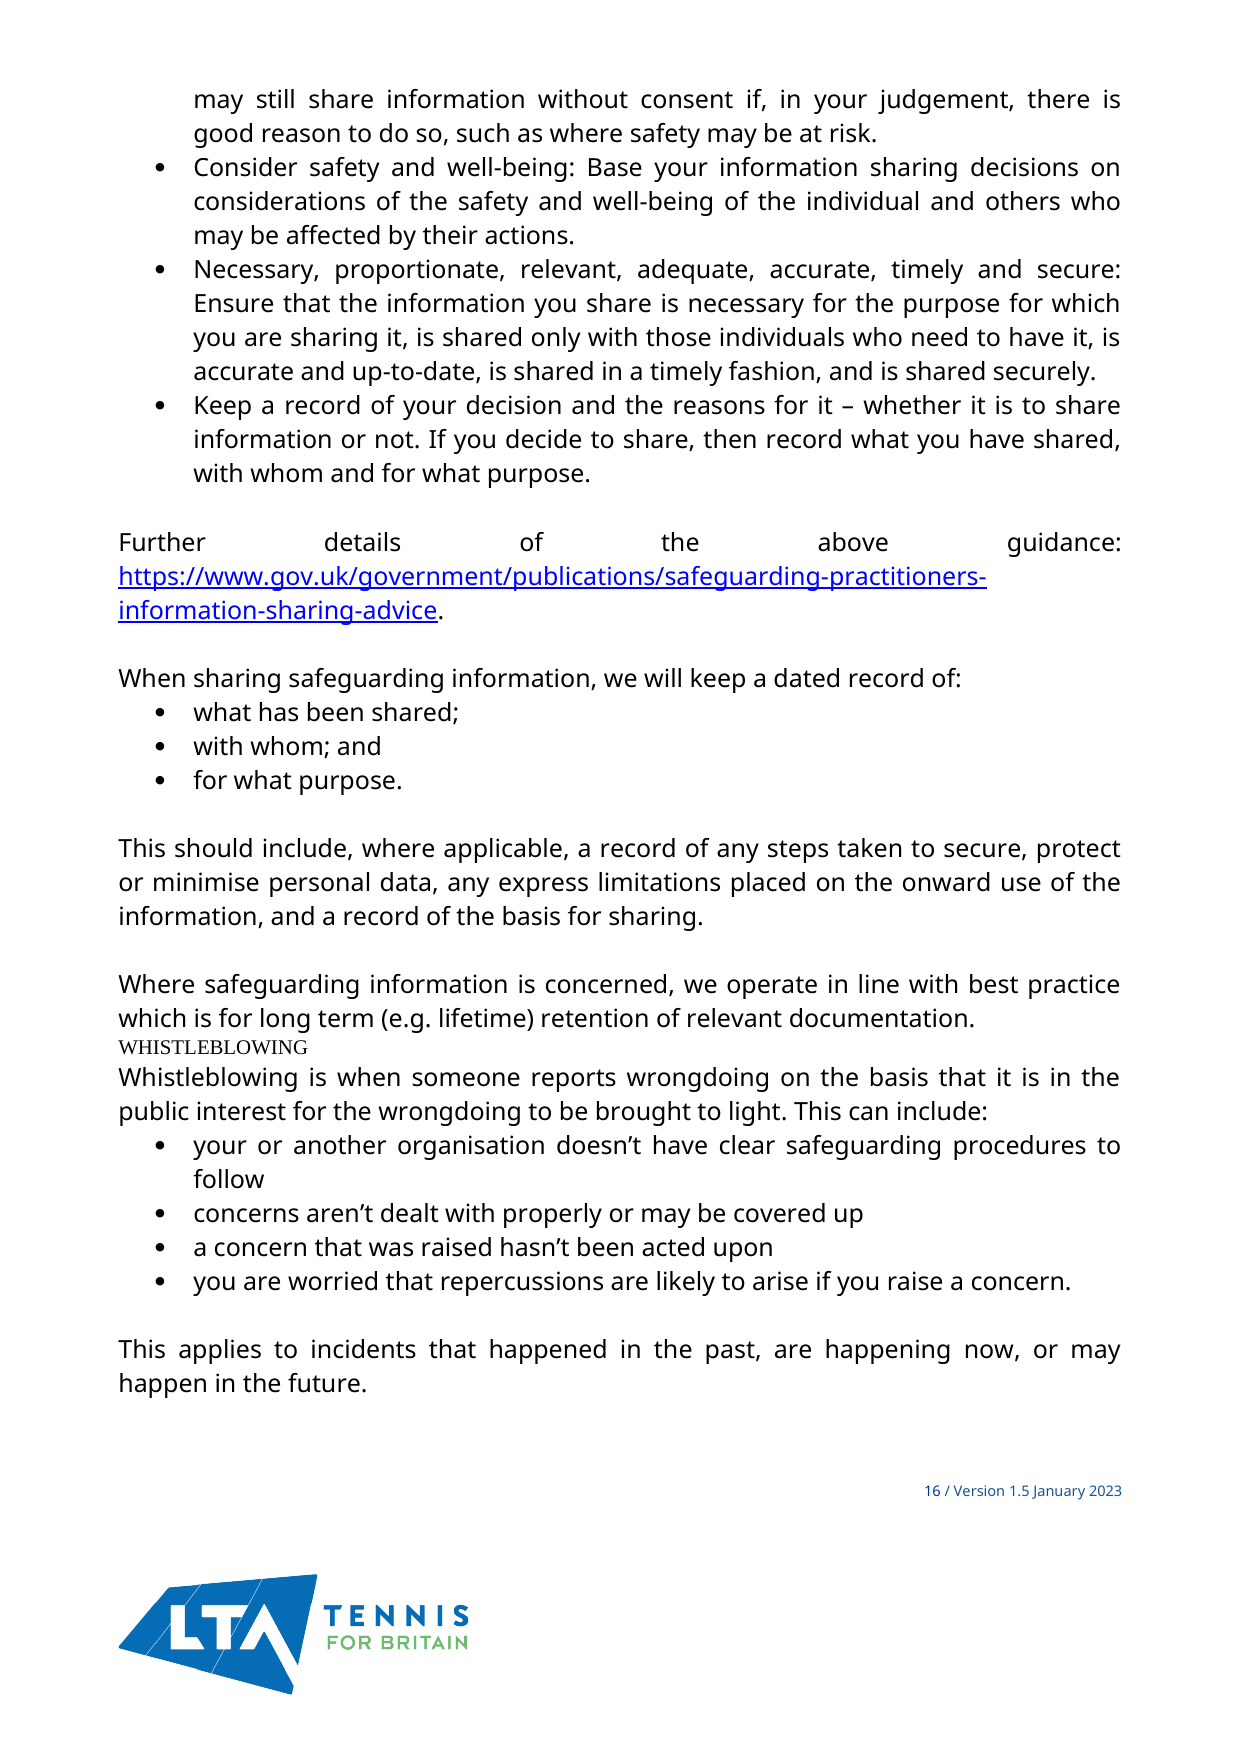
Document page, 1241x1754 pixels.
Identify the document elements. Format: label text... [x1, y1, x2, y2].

text This applies to incidents that happened in the past, are happening now, or may happen in the future. [118, 1332, 1122, 1400]
list concerns aren’t dealt with properly or may be covered up [156, 1195, 1122, 1229]
text This should include, where applicable, a record of any steps taken to secure, protect or minimise personal data, any express limitations placed on the onward use of the information, and a record of the basis for sharing. [118, 831, 1122, 933]
list your or another organisation doesn’t have clear safeguarding procedures to follow [156, 1127, 1122, 1195]
text When sharing safeguarding information, we will keep a dated record of: [118, 660, 1122, 694]
list a concern that was raised hasn’t been acted upon [156, 1229, 1122, 1263]
list may still share information without consent if, in your judgement, there is good reason to do so, such as where safety may be at risk. [156, 81, 1122, 149]
list Consider safety and well-being: Base your information sharing decisions on considerations of the safety and well-being of the individual and others who may be affected by their actions. [156, 149, 1122, 252]
list Keep a record of your decision and the reasons for it – whether it is to share information or not. If you decide to share, then record what you have shared, with whom and for what purpose. [156, 388, 1122, 490]
list Necessary, proportionate, relevant, adequate, accurate, timely and secure: Ensure that the information you share is necessary for the purpose for which you are sharing it, is shared only with those individuals who need to have it, is accurate and up-to-date, is shared in a timely fashion, and is shared securely. [156, 252, 1122, 388]
list what has been shared; [156, 694, 1122, 728]
list for what purpose. [156, 763, 1122, 797]
list you are worried that repercussions are likely to arise if you raise a concern. [156, 1263, 1122, 1298]
picture [0, 1500, 1241, 1754]
list with whom; and [156, 728, 1122, 763]
text Whistleblowing is when someone reports wrongdoing on the basis that it is in the public interest for the wrongdoing to be brought to light. This can include: [118, 1059, 1122, 1127]
text Further details of the above guidance: https://www.gov.uk/government/publications/safeguarding-practitioners-information-sharing-advice. [118, 524, 1122, 626]
text Where safeguarding information is concerned, we operate in line with best practice which is for long term (e.g. lifetime) retention of relevant documentation. [118, 967, 1122, 1035]
subtitle WHISTLEBLOWING [118, 1035, 1122, 1059]
